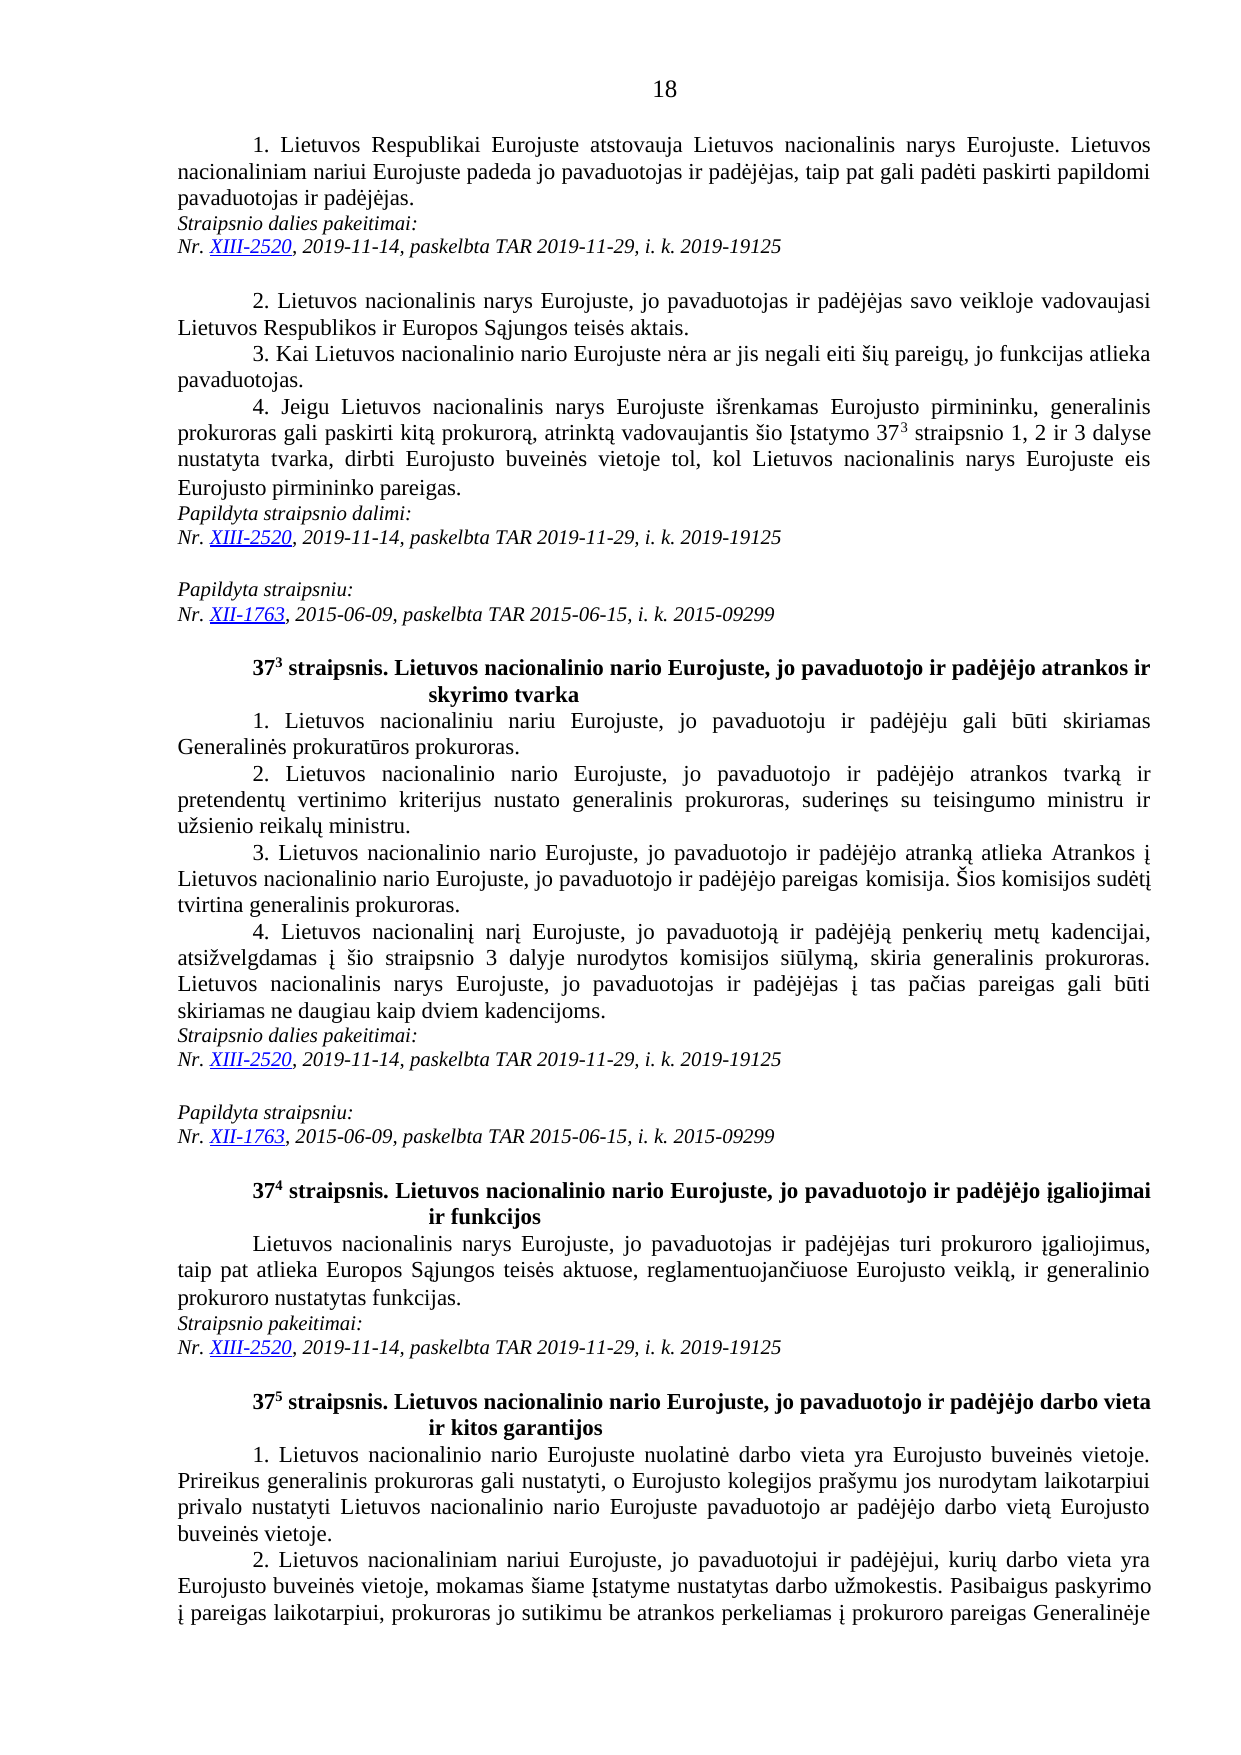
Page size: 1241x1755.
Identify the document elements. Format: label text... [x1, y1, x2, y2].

text 2. Lietuvos nacionaliniam nariui Eurojuste, jo pavaduotojui ir padėjėjui, kurių darbo vieta yra Eurojusto buveinės vietoje, mokamas šiame Įstatyme nustatytas darbo užmokestis. Pasibaigus paskyrimo į pareigas laikotarpiui, prokuroras jo sutikimu be atrankos perkeliamas į prokuroro pareigas Generalinėje [177, 1546, 1152, 1625]
text Straipsnio dalies pakeitimai: [177, 1023, 1152, 1047]
text Nr. XII-1763, 2015-06-09, paskelbta TAR 2015-06-15, i. k. 2015-09299 [177, 601, 1152, 626]
text Nr. XII-1763, 2015-06-09, paskelbta TAR 2015-06-15, i. k. 2015-09299 [177, 1124, 1152, 1148]
text 3. Kai Lietuvos nacionalinio nario Eurojuste nėra ar jis negali eiti šių pareigų, jo funkcijas atlieka pavaduotojas. [177, 340, 1152, 393]
text 2. Lietuvos nacionalinis narys Eurojuste, jo pavaduotojas ir padėjėjas savo veikloje vadovaujasi Lietuvos Respublikos ir Europos Sąjungos teisės aktais. [177, 287, 1152, 340]
text Nr. XIII-2520, 2019-11-14, paskelbta TAR 2019-11-29, i. k. 2019-19125 [177, 234, 1152, 258]
text Nr. XIII-2520, 2019-11-14, paskelbta TAR 2019-11-29, i. k. 2019-19125 [177, 1335, 1152, 1359]
text Straipsnio dalies pakeitimai: [177, 210, 1152, 234]
text Nr. XIII-2520, 2019-11-14, paskelbta TAR 2019-11-29, i. k. 2019-19125 [177, 1047, 1152, 1071]
text Papildyta straipsniu: [177, 577, 1152, 601]
text 3. Lietuvos nacionalinio nario Eurojuste, jo pavaduotojo ir padėjėjo atranką atlieka Atrankos į Lietuvos nacionalinio nario Eurojuste, jo pavaduotojo ir padėjėjo pareigas komisija. Šios komisijos sudėtį tvirtina generalinis prokuroras. [177, 839, 1152, 918]
text 375 straipsnis. Lietuvos nacionalinio nario Eurojuste, jo pavaduotojo ir padėjėjo darbo vieta ir kitos garantijos [252, 1388, 1152, 1441]
text 373 straipsnis. Lietuvos nacionalinio nario Eurojuste, jo pavaduotojo ir padėjėjo atrankos ir skyrimo tvarka [252, 654, 1152, 707]
text Papildyta straipsniu: [177, 1100, 1152, 1124]
text Nr. XIII-2520, 2019-11-14, paskelbta TAR 2019-11-29, i. k. 2019-19125 [177, 524, 1152, 549]
text Straipsnio pakeitimai: [177, 1311, 1152, 1335]
text 1. Lietuvos nacionalinio nario Eurojuste nuolatinė darbo vieta yra Eurojusto buveinės vietoje. Prireikus generalinis prokuroras gali nustatyti, o Eurojusto kolegijos prašymu jos nurodytam laikotarpiui privalo nustatyti Lietuvos nacionalinio nario Eurojuste pavaduotojo ar padėjėjo darbo vietą Eurojusto buveinės vietoje. [177, 1441, 1152, 1546]
text Papildyta straipsnio dalimi: [177, 501, 1152, 524]
text 374 straipsnis. Lietuvos nacionalinio nario Eurojuste, jo pavaduotojo ir padėjėjo įgaliojimai ir funkcijos [252, 1177, 1152, 1230]
text 1. Lietuvos nacionaliniu nariu Eurojuste, jo pavaduotoju ir padėjėju gali būti skiriamas Generalinės prokuratūros prokuroras. [177, 707, 1152, 760]
text 4. Jeigu Lietuvos nacionalinis narys Eurojuste išrenkamas Eurojusto pirmininku, generalinis prokuroras gali paskirti kitą prokurorą, atrinktą vadovaujantis šio Įstatymo 373 straipsnio 1, 2 ir 3 dalyse nustatyta tvarka, dirbti Eurojusto buveinės vietoje tol, kol Lietuvos nacionalinis narys Eurojuste eis Eurojusto pirmininko pareigas. [177, 393, 1152, 501]
text 1. Lietuvos Respublikai Eurojuste atstovauja Lietuvos nacionalinis narys Eurojuste. Lietuvos nacionaliniam nariui Eurojuste padeda jo pavaduotojas ir padėjėjas, taip pat gali padėti paskirti papildomi pavaduotojas ir padėjėjas. [177, 131, 1152, 210]
text 2. Lietuvos nacionalinio nario Eurojuste, jo pavaduotojo ir padėjėjo atrankos tvarką ir pretendentų vertinimo kriterijus nustato generalinis prokuroras, suderinęs su teisingumo ministru ir užsienio reikalų ministru. [177, 760, 1152, 839]
text Lietuvos nacionalinis narys Eurojuste, jo pavaduotojas ir padėjėjas turi prokuroro įgaliojimus, taip pat atlieka Europos Sąjungos teisės aktuose, reglamentuojančiuose Eurojusto veiklą, ir generalinio prokuroro nustatytas funkcijas. [177, 1230, 1152, 1311]
text 4. Lietuvos nacionalinį narį Eurojuste, jo pavaduotoją ir padėjėją penkerių metų kadencijai, atsižvelgdamas į šio straipsnio 3 dalyje nurodytos komisijos siūlymą, skiria generalinis prokuroras. Lietuvos nacionalinis narys Eurojuste, jo pavaduotojas ir padėjėjas į tas pačias pareigas gali būti skiriamas ne daugiau kaip dviem kadencijoms. [177, 918, 1152, 1023]
